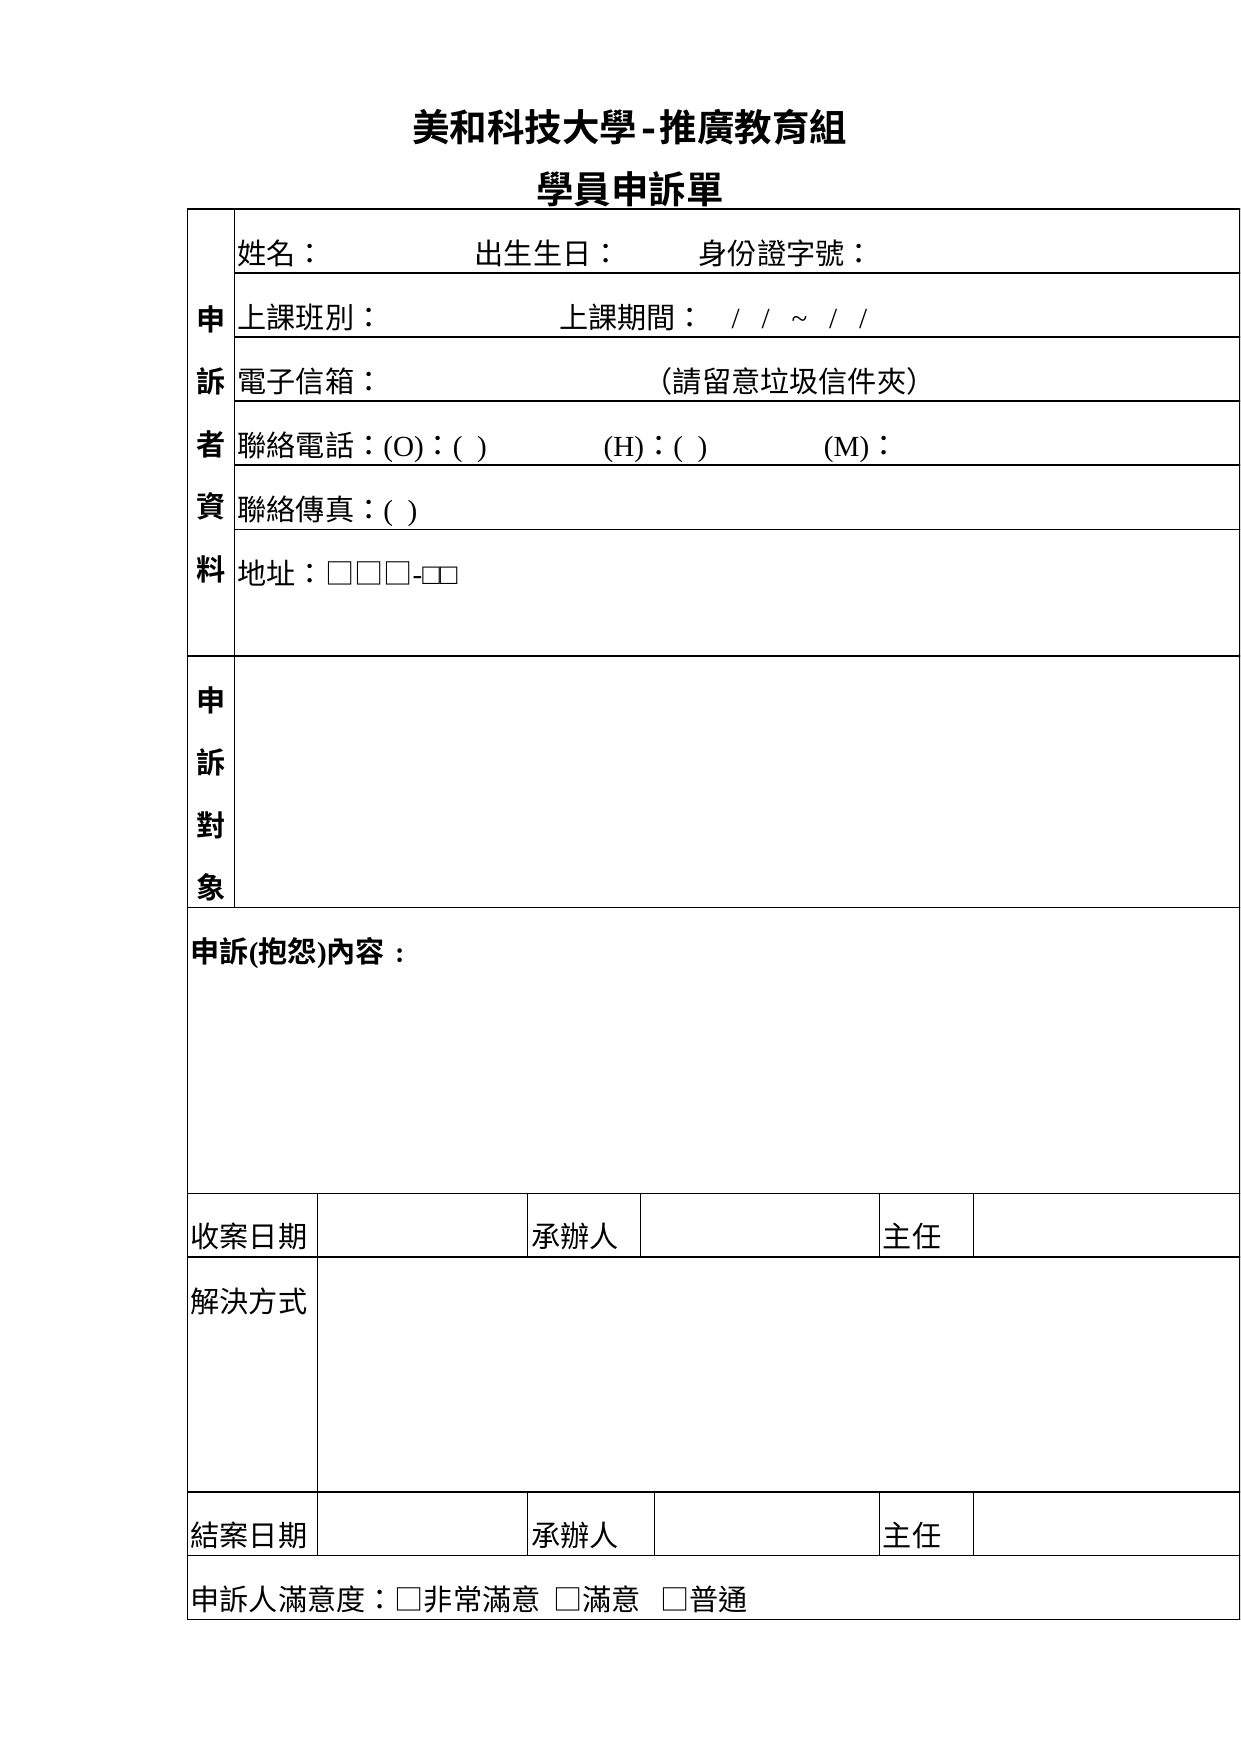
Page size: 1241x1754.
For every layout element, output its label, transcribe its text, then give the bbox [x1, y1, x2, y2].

table_cell [641, 1194, 879, 1256]
table_cell 地址：□□□-□□ [235, 530, 1239, 655]
table_cell 聯絡電話：(O)：( ) (H)：( ) (M)： [235, 402, 1239, 464]
text 學員申訴單 [206, 146, 1053, 208]
table_cell 收案日期 [188, 1194, 317, 1256]
table_cell 結案日期 [188, 1493, 317, 1555]
table_cell [974, 1194, 1239, 1256]
table_cell [655, 1493, 879, 1555]
table_cell 承辦人 [528, 1493, 654, 1555]
table_cell [318, 1258, 1239, 1491]
table_cell 主任 [880, 1194, 973, 1256]
table_cell 解決方式 [188, 1258, 317, 1491]
table_cell 申訴(抱怨)內容﹕ [188, 908, 1239, 1192]
table_cell 電子信箱： （請留意垃圾信件夾） [235, 338, 1239, 400]
table_cell 上課班別： 上課期間： / / ~ / / [235, 274, 1239, 336]
table_cell [318, 1493, 527, 1555]
table_cell [235, 657, 1239, 907]
table_cell [974, 1493, 1239, 1555]
table_header 申 訴 者 資 料 [188, 210, 234, 655]
table_cell 主任 [880, 1493, 973, 1555]
text 美和科技大學-推廣教育組 [206, 83, 1053, 146]
table_cell 申訴人滿意度：□非常滿意 □滿意 □普通 [188, 1556, 1239, 1618]
table_cell [318, 1194, 527, 1256]
table_header 姓名： 出生生日： 身份證字號： [235, 210, 1239, 272]
table_cell 承辦人 [528, 1194, 640, 1256]
table_cell 申訴 對 象 [188, 657, 234, 907]
table_cell 聯絡傳真：( ) [235, 466, 1239, 528]
